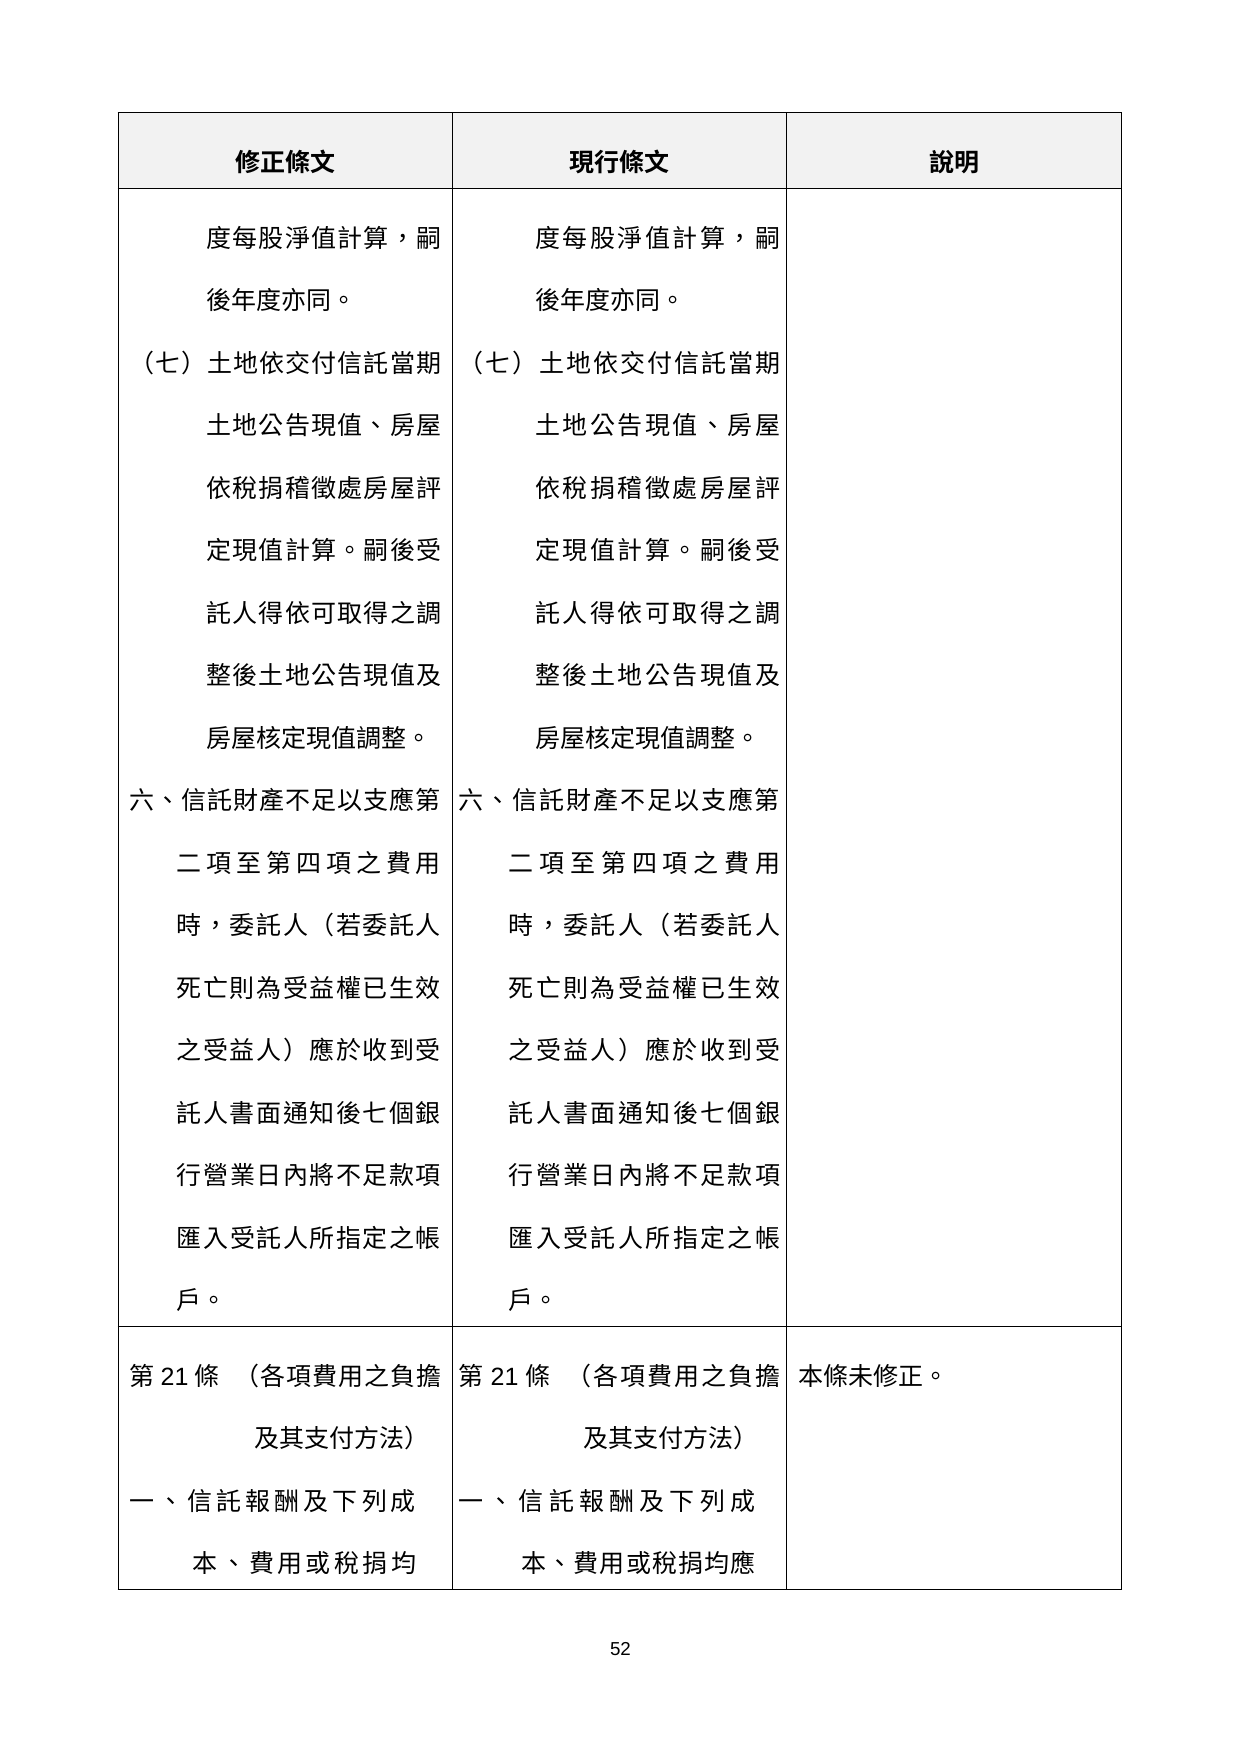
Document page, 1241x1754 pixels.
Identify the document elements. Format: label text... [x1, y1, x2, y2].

table_cell 度每股淨值計算，嗣後年度亦同。 （七）土地依交付信託當期土地公告現值、房屋依稅捐稽徵處房屋評定現值計算。嗣後受託人得依可取得之調整後土地公告現值及房屋核定現值調整。 六、信託財產不足以支應第二項至第四項之費用時，委託人（若委託人死亡則為受益權已生效之受益人）應於收到受託人書面通知後七個銀行營業日內將不足款項匯入受託人所指定之帳戶。 [119, 189, 452, 1326]
table_cell 第21條 （各項費用之負擔及其支付方法） 一、信託報酬及下列成本、費用或稅捐均應 [453, 1327, 786, 1588]
table_cell 第21條 （各項費用之負擔及其支付方法） 一、信託報酬及下列成本、費用或稅捐均 [119, 1327, 452, 1588]
table_header 修正條文 [119, 113, 452, 188]
table_header 現行條文 [453, 113, 786, 188]
table_cell 度每股淨值計算，嗣後年度亦同。 （七）土地依交付信託當期土地公告現值、房屋依稅捐稽徵處房屋評定現值計算。嗣後受託人得依可取得之調整後土地公告現值及房屋核定現值調整。 六、信託財產不足以支應第二項至第四項之費用時，委託人（若委託人死亡則為受益權已生效之受益人）應於收到受託人書面通知後七個銀行營業日內將不足款項匯入受託人所指定之帳戶。 [453, 189, 786, 1326]
table_cell [787, 189, 1121, 1326]
table_header 說明 [787, 113, 1121, 188]
table_cell 本條未修正。 [787, 1327, 1121, 1588]
